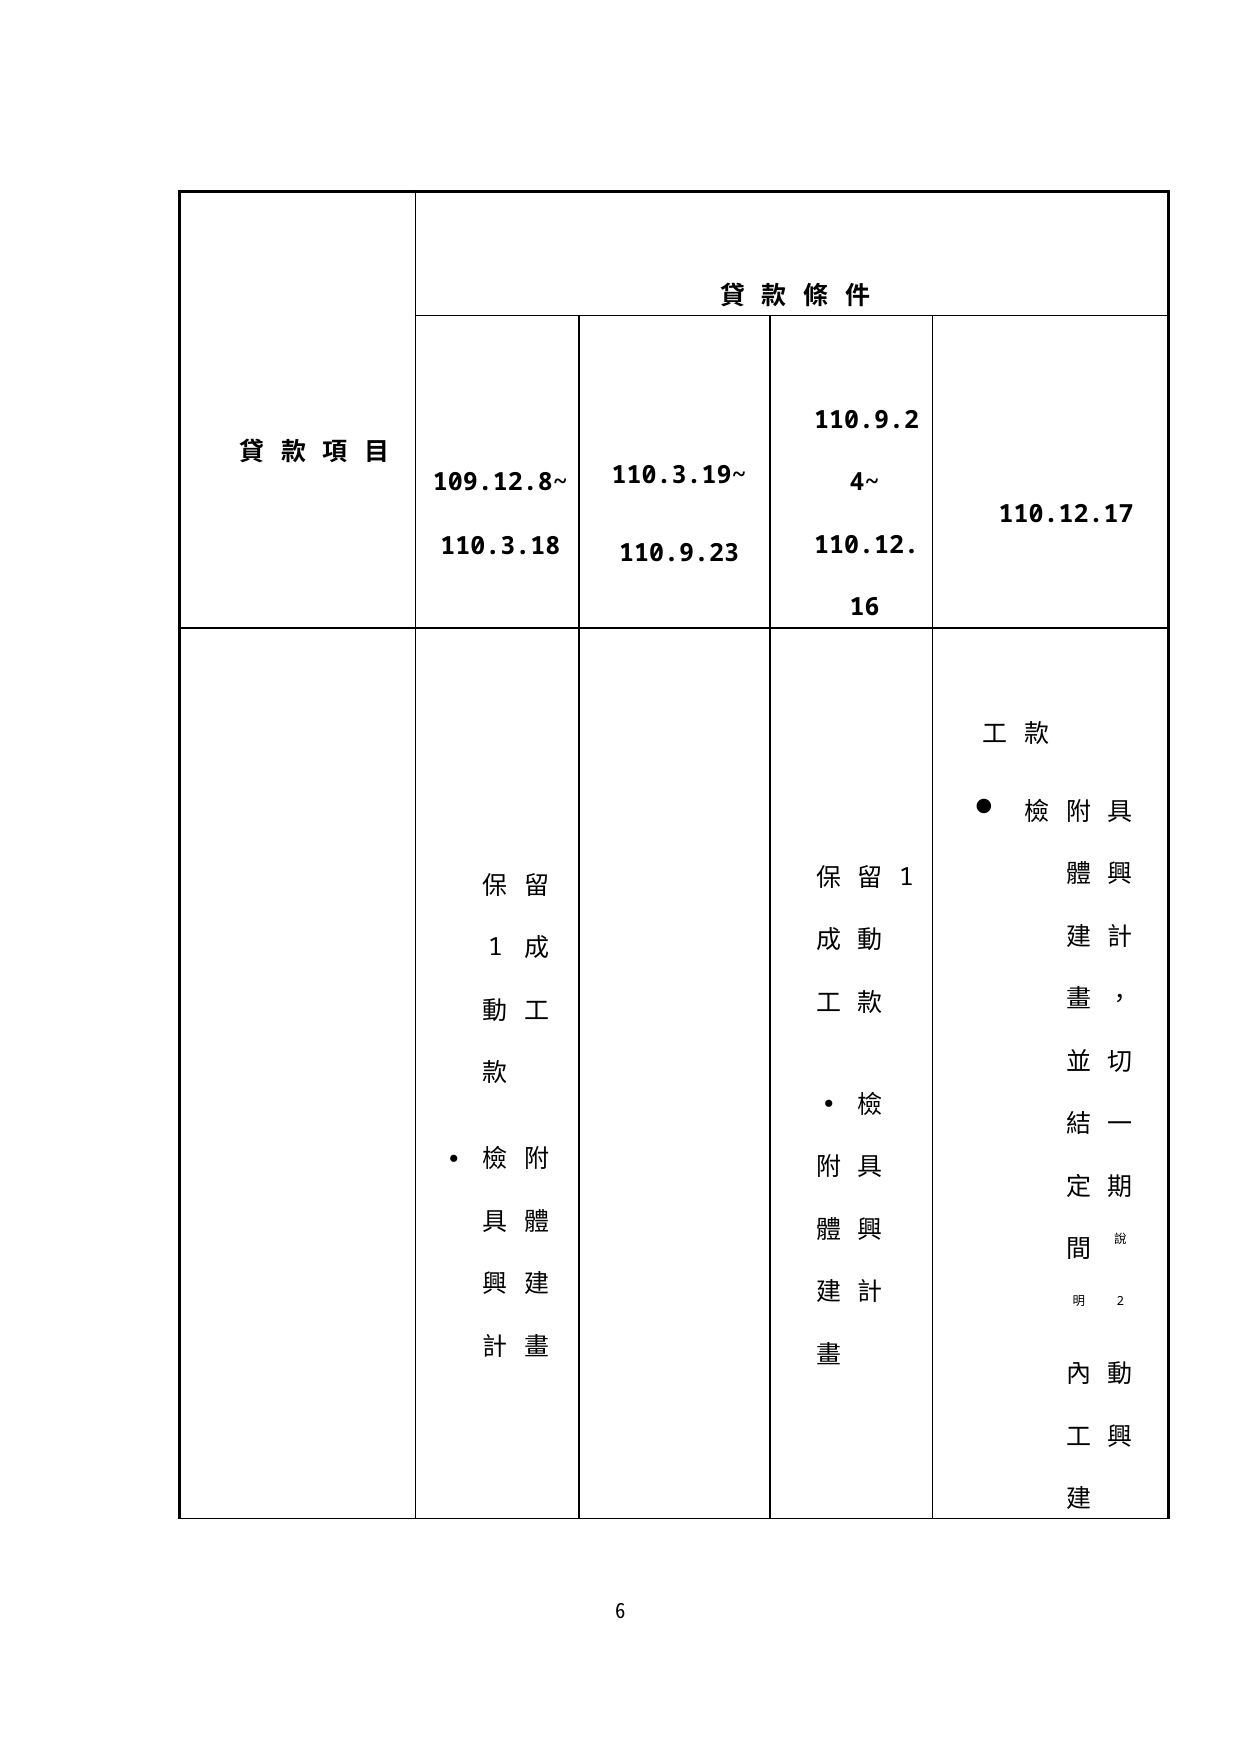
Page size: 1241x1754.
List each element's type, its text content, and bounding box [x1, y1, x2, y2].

table_cell 110.12.17 [933, 316, 1167, 627]
table_cell 保留1成動工款 ●檢附具體興建計畫 [771, 629, 932, 1518]
table_cell 110.9.24~ 110.12.16 [771, 316, 932, 627]
table_header 貸款項目 [181, 193, 415, 627]
table_cell ●5成，保留1成動工款 檢附具體興建計畫，並切結一定期間說明2內動工興建 [933, 629, 1167, 1518]
table_cell 110.3.19~ 110.9.23 [580, 316, 769, 627]
table_cell [181, 629, 415, 1518]
table_header 貸款條件 [416, 193, 1167, 314]
table_cell 109.12.8~ 110.3.18 [416, 316, 578, 627]
table_cell [580, 629, 769, 1518]
table_cell 保留1成動工款 ●檢附具體興建計畫 [416, 629, 578, 1518]
